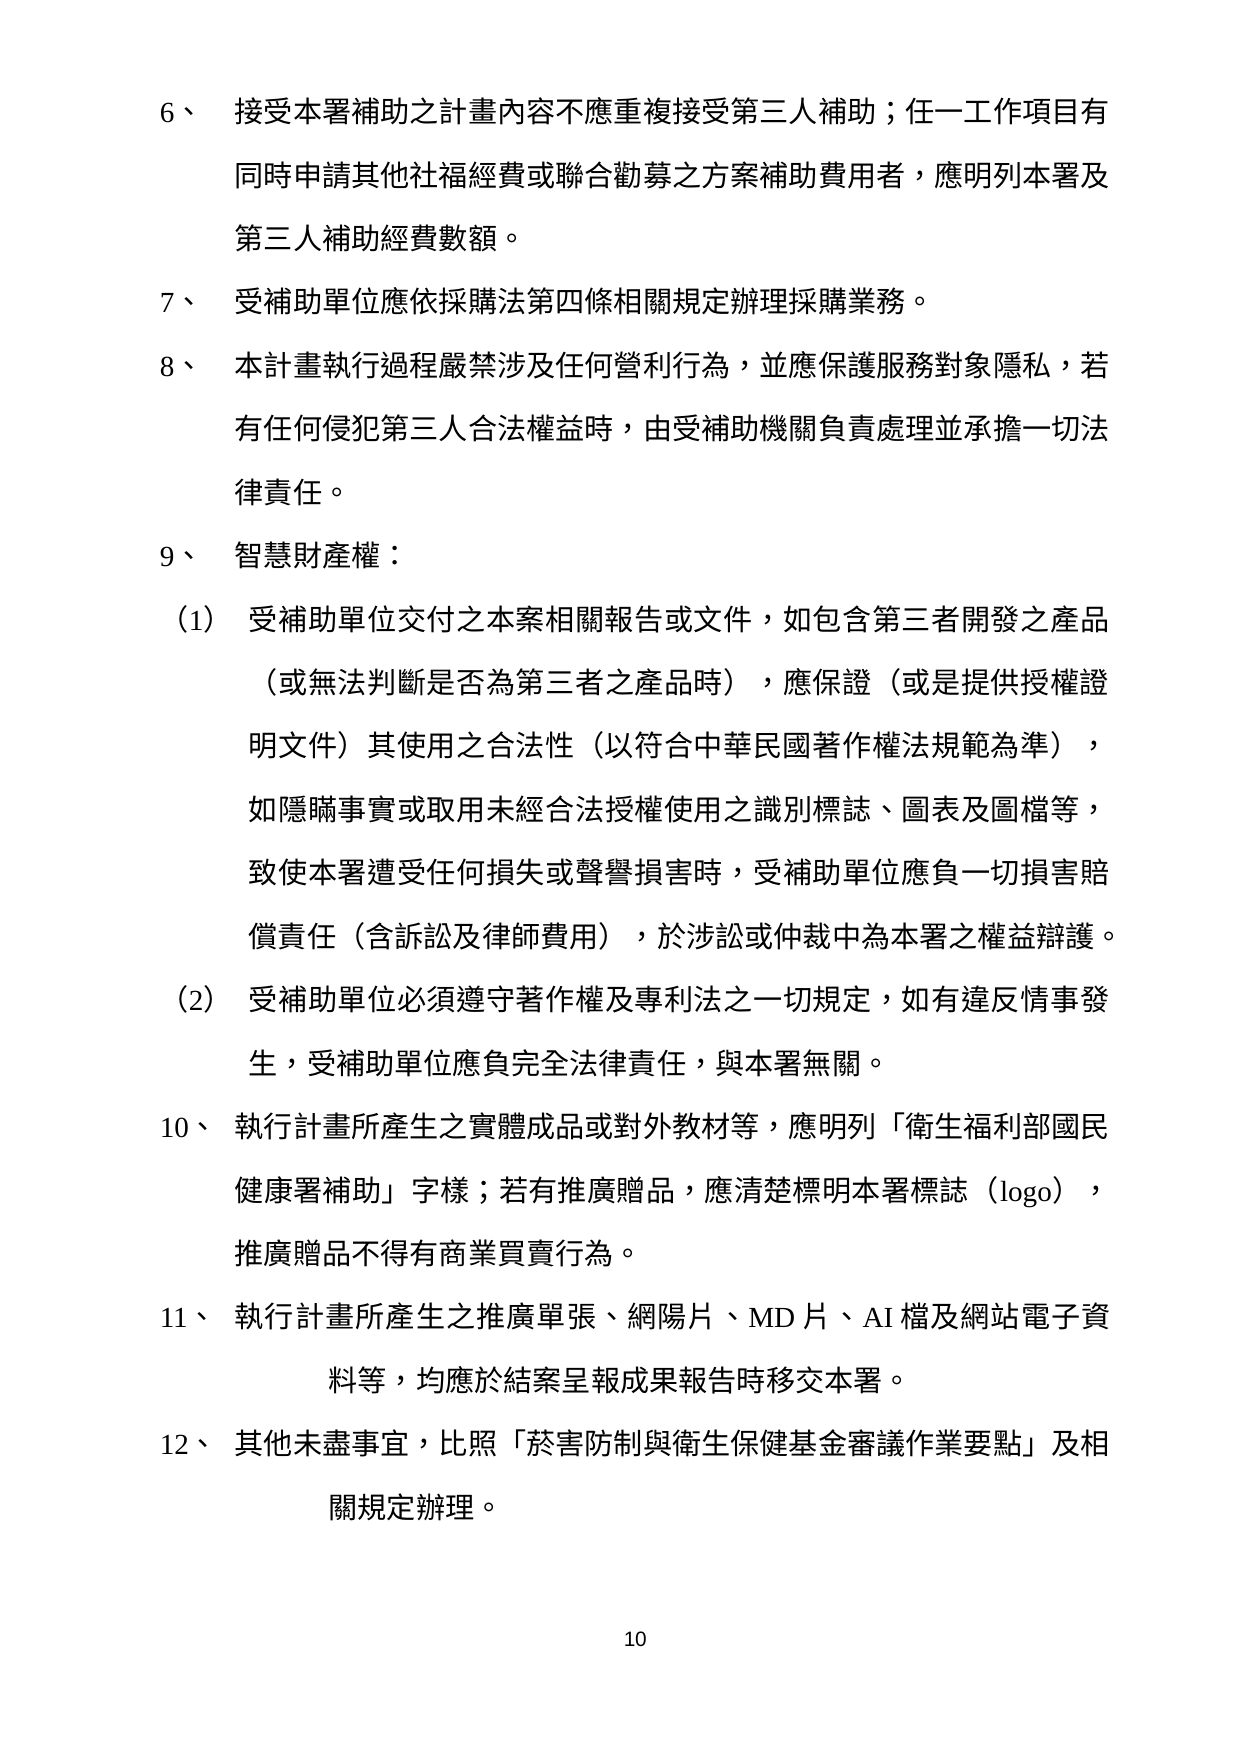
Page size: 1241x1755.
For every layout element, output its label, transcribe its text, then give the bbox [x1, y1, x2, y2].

list 接受本署補助之計畫內容不應重複接受第三人補助；任一工作項目有同時申請其他社福經費或聯合勸募之方案補助費用者，應明列本署及第三人補助經費數額。 [159, 89, 1110, 258]
list 其他未盡事宜，比照「菸害防制與衛生保健基金審議作業要點」及相關規定辦理。 [159, 1421, 1110, 1527]
list 智慧財產權： [159, 533, 1110, 575]
list 受補助單位必須遵守著作權及專利法之一切規定，如有違反情事發生，受補助單位應負完全法律責任，與本署無關。 [159, 977, 1110, 1082]
list 受補助單位應依採購法第四條相關規定辦理採購業務。 [159, 279, 1110, 321]
list 執行計畫所產生之實體成品或對外教材等，應明列「衛生福利部國民健康署補助」字樣；若有推廣贈品，應清楚標明本署標誌（logo），推廣贈品不得有商業買賣行為。 [159, 1104, 1110, 1273]
list 執行計畫所產生之推廣單張、網陽片、MD片、AI檔及網站電子資料等，均應於結案呈報成果報告時移交本署。 [159, 1294, 1110, 1400]
list 本計畫執行過程嚴禁涉及任何營利行為，並應保護服務對象隱私，若有任何侵犯第三人合法權益時，由受補助機關負責處理並承擔一切法律責任。 [159, 342, 1110, 512]
list 受補助單位交付之本案相關報告或文件，如包含第三者開發之產品（或無法判斷是否為第三者之產品時），應保證（或是提供授權證明文件）其使用之合法性（以符合中華民國著作權法規範為準），如隱瞞事實或取用未經合法授權使用之識別標誌、圖表及圖檔等，致使本署遭受任何損失或聲譽損害時，受補助單位應負一切損害賠償責任（含訴訟及律師費用），於涉訟或仲裁中為本署之權益辯護。 [159, 596, 1110, 956]
